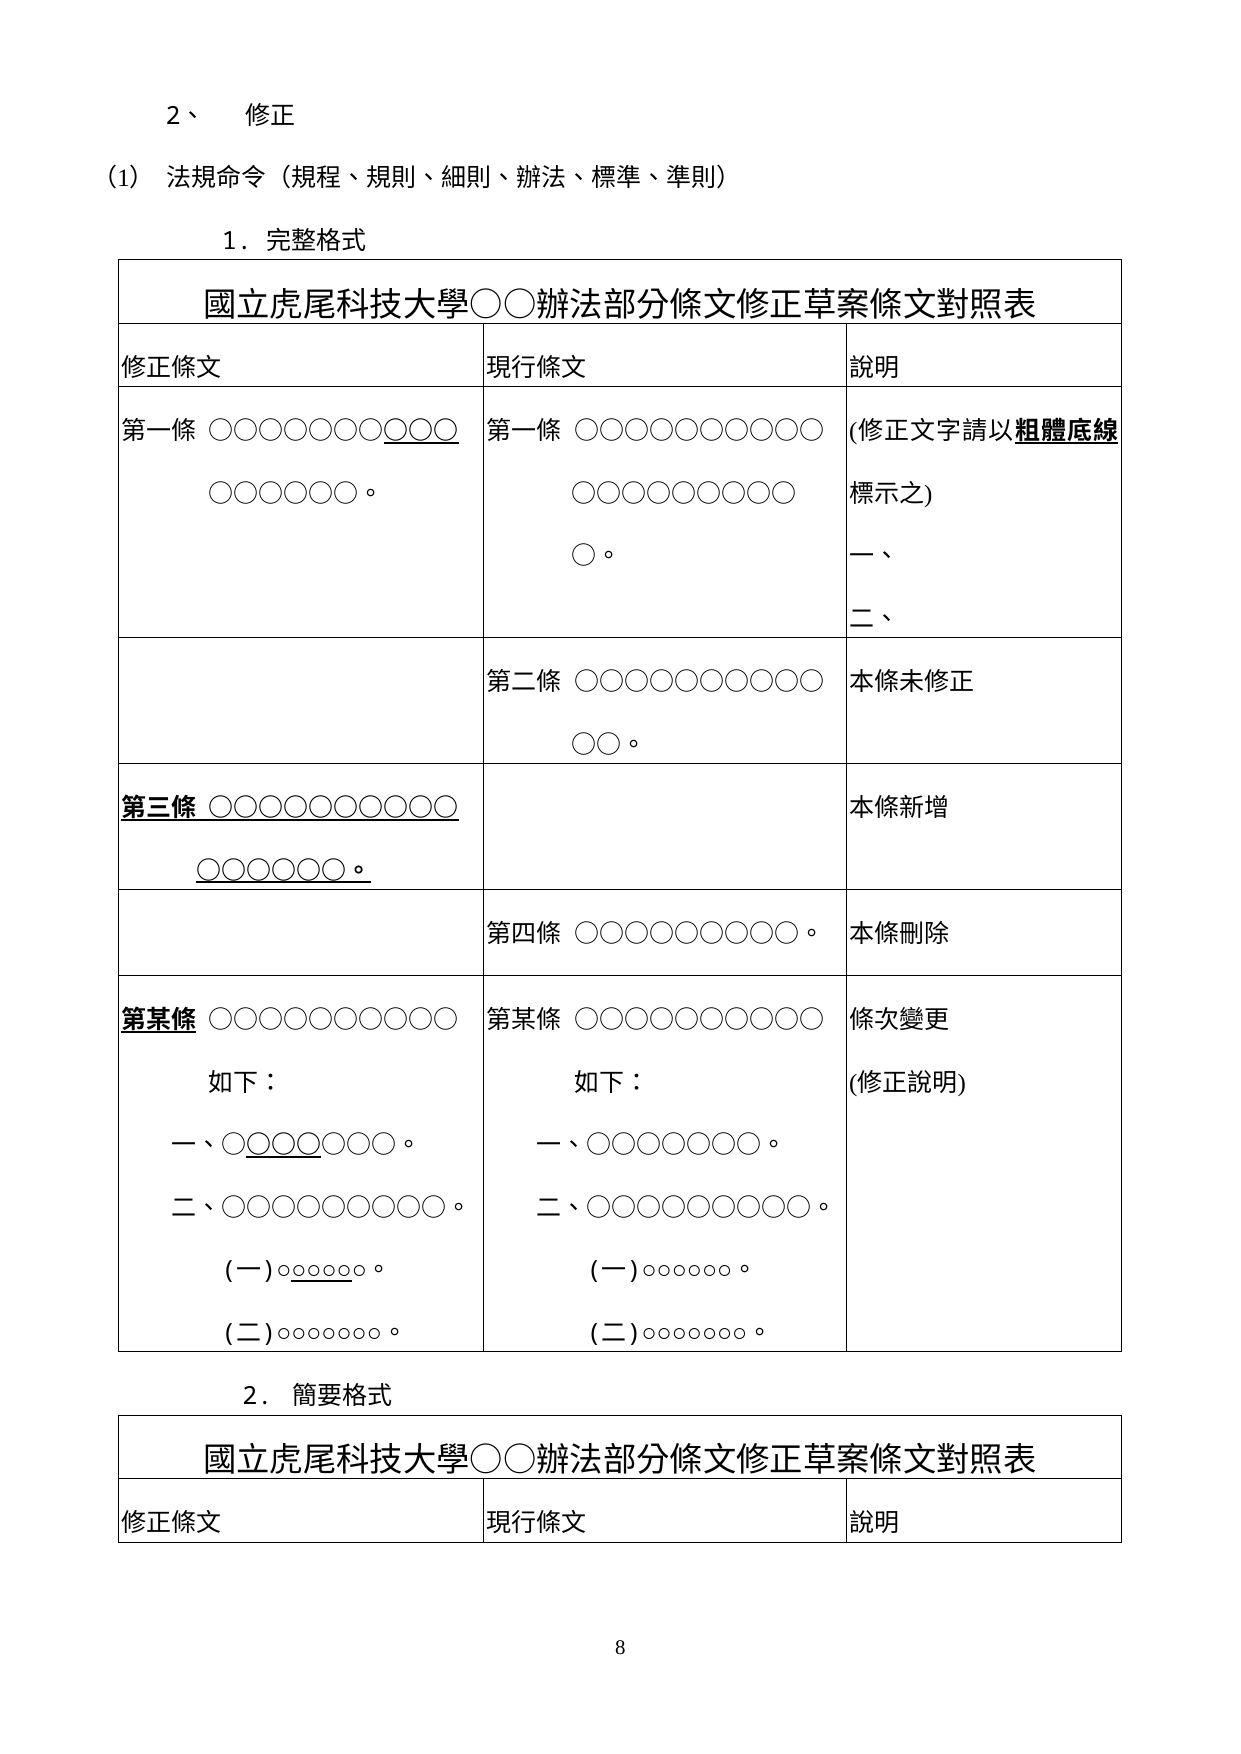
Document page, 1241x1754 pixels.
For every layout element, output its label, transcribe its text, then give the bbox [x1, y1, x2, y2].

table_cell 現行條文 [484, 324, 846, 386]
table_cell [484, 764, 846, 889]
table_cell 本條未修正 [847, 638, 1121, 763]
list 修正 [165, 72, 1122, 134]
table_cell 本條刪除 [847, 890, 1121, 975]
table_header 國立虎尾科技大學○○辦法部分條文修正草案條文對照表 [119, 1416, 1121, 1478]
table_cell [119, 638, 483, 763]
table_cell 第四條 ○○○○○○○○○。 [484, 890, 846, 975]
table_cell 現行條文 [484, 1479, 846, 1542]
table_cell 第某條 ○○○○○○○○○○如下： 一、○○○○○○○。 二、○○○○○○○○○。 (一)○○○○○○。 (二)○○○○○○○。 [484, 976, 846, 1351]
list 法規命令（規程、規則、細則、辦法、標準、準則） [92, 134, 1122, 197]
table_cell 說明 [847, 324, 1121, 386]
table_cell 第二條 ○○○○○○○○○○○○。 [484, 638, 846, 763]
list 完整格式 [222, 197, 1122, 259]
table_cell 修正條文 [119, 1479, 483, 1542]
table_cell 修正條文 [119, 324, 483, 386]
table_cell 第某條 ○○○○○○○○○○如下： 一、○○○○○○○。 二、○○○○○○○○○。 (一)○○○○○○。 (二)○○○○○○○。 [119, 976, 483, 1351]
table_cell 第一條 ○○○○○○○○○○○○○○○○。 [119, 387, 483, 637]
table_cell 本條新增 [847, 764, 1121, 889]
table_header 國立虎尾科技大學○○辦法部分條文修正草案條文對照表 [119, 260, 1121, 323]
table_cell (修正文字請以粗體底線標示之) 一、 二、 [847, 387, 1121, 637]
table_cell 條次變更 (修正說明) [847, 976, 1121, 1351]
table_cell 說明 [847, 1479, 1121, 1542]
list 簡要格式 [242, 1352, 1122, 1415]
table_cell [119, 890, 483, 975]
table_cell 第一條 ○○○○○○○○○○○○○○○○○○○○。 [484, 387, 846, 637]
table_cell 第三條 ○○○○○○○○○○○○○○○○。 [119, 764, 483, 889]
